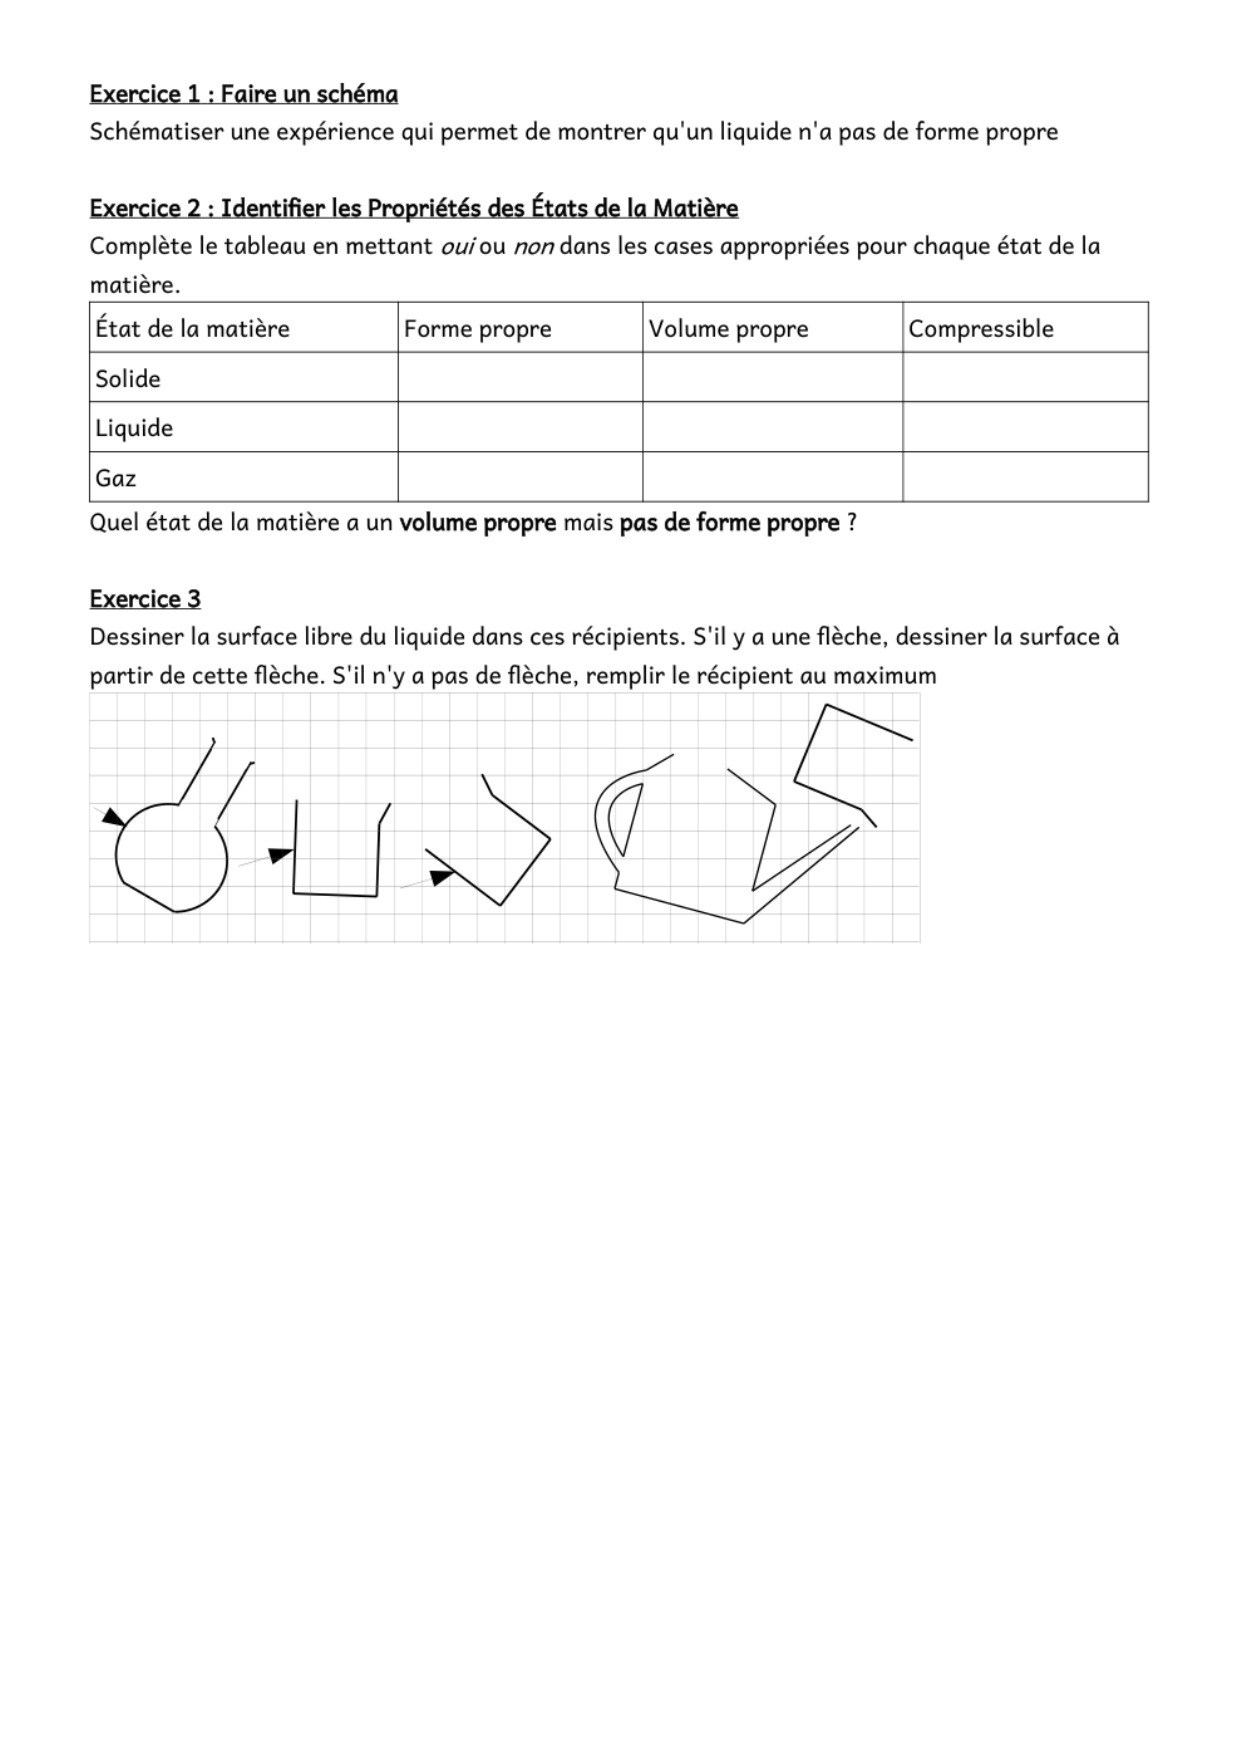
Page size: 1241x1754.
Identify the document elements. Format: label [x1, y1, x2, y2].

picture [59, 59, 1182, 950]
